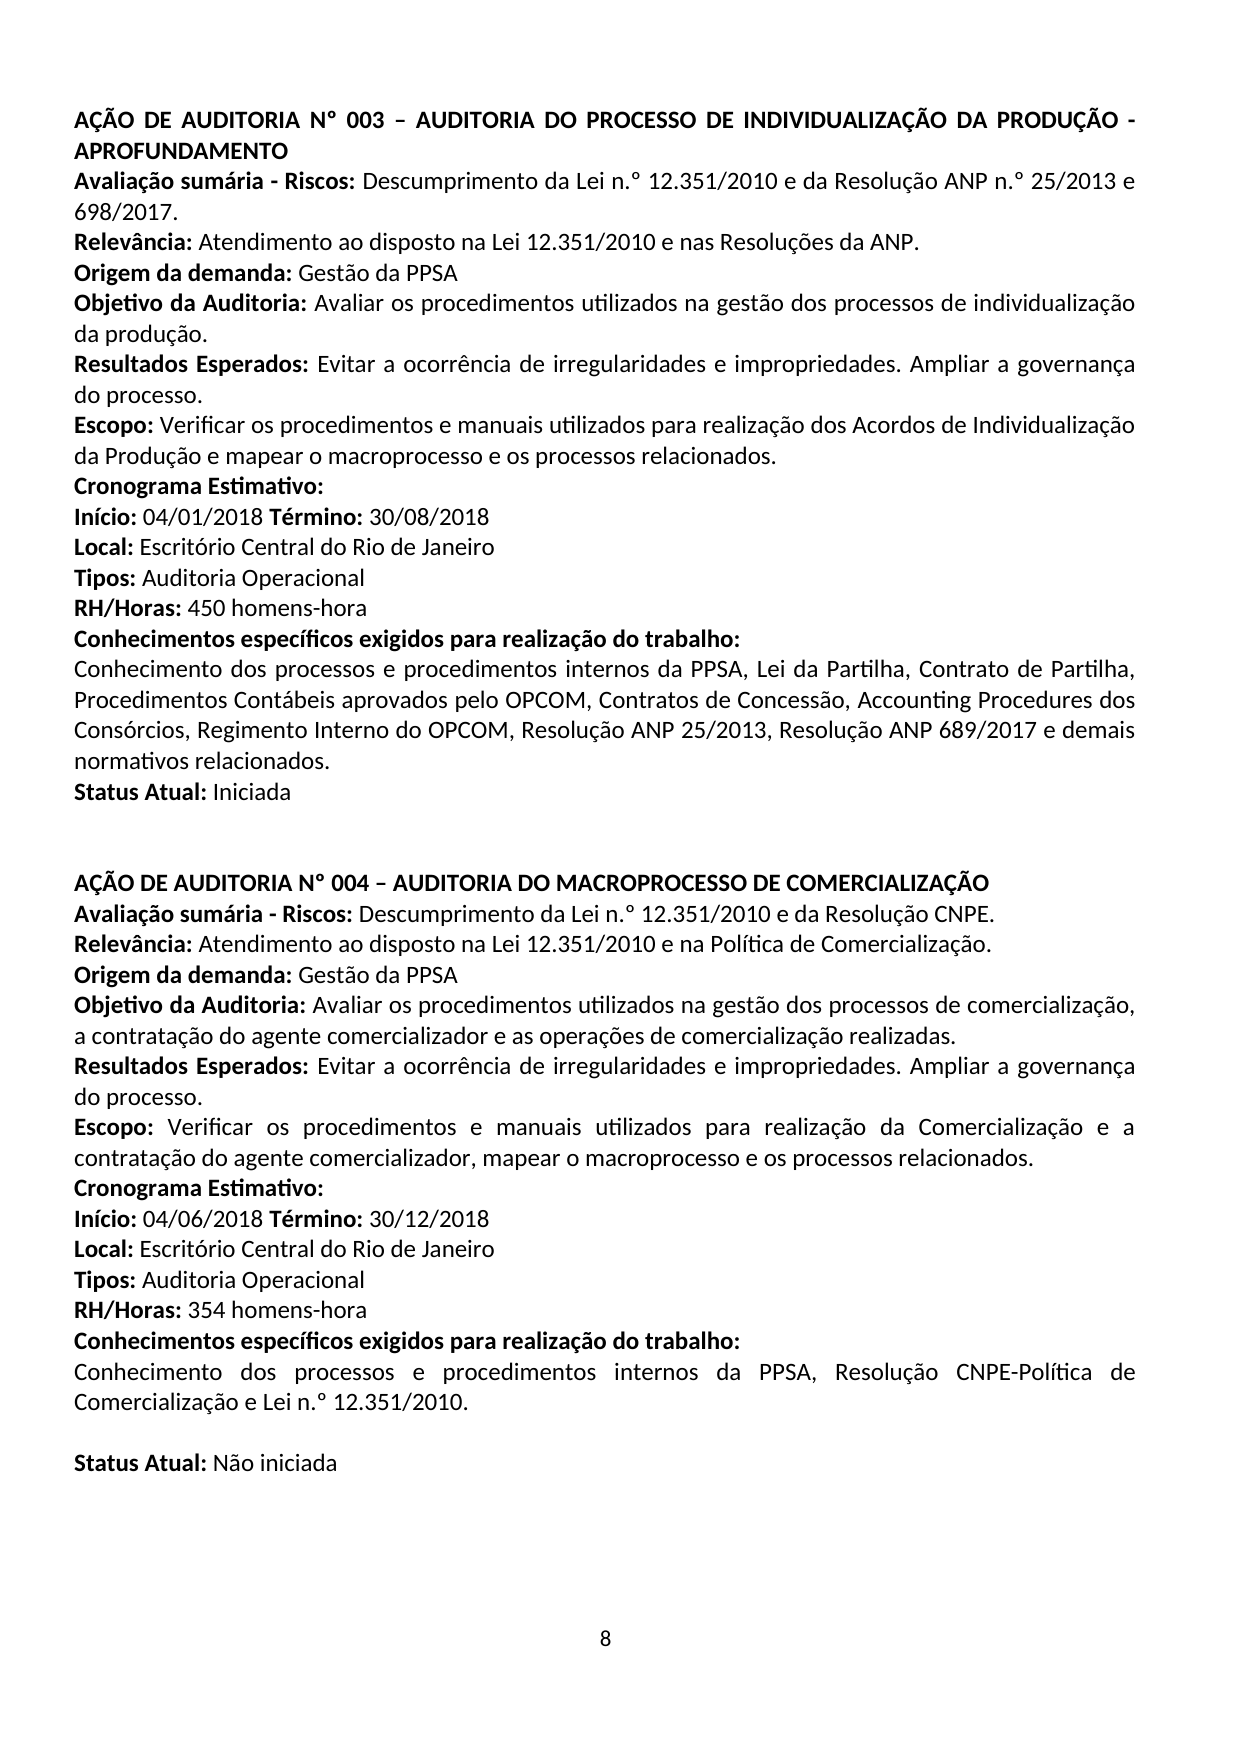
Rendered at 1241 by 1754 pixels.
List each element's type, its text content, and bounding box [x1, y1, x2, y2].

text Escopo: Verificar os procedimentos e manuais utilizados para realização dos Acordos de Individualização da Produção e mapear o macroprocesso e os processos relacionados. [74, 409, 1137, 471]
text Status Atual: Iniciada [74, 776, 1137, 806]
text Conhecimento dos processos e procedimentos internos da PPSA, Lei da Partilha, Contrato de Partilha, Procedimentos Contábeis aprovados pelo OPCOM, Contratos de Concessão, Accounting Procedures dos Consórcios, Regimento Interno do OPCOM, Resolução ANP 25/2013, Resolução ANP 689/2017 e demais normativos relacionados. [74, 654, 1137, 776]
text RH/Horas: 450 homens-hora [74, 593, 1137, 623]
text Relevância: Atendimento ao disposto na Lei 12.351/2010 e nas Resoluções da ANP. [74, 226, 1137, 257]
text Avaliação sumária - Riscos: Descumprimento da Lei n.º 12.351/2010 e da Resolução ANP n.º 25/2013 e 698/2017. [74, 165, 1137, 226]
text Conhecimento dos processos e procedimentos internos da PPSA, Resolução CNPE-Política de Comercialização e Lei n.º 12.351/2010. [74, 1356, 1137, 1417]
text Tipos: Auditoria Operacional [74, 562, 1137, 593]
text Cronograma Estimativo: [74, 471, 1137, 501]
text Início: 04/06/2018 Término: 30/12/2018 [74, 1203, 1137, 1233]
text AÇÃO DE AUDITORIA Nº 004 – AUDITORIA DO MACROPROCESSO DE COMERCIALIZAÇÃO [74, 867, 1137, 898]
text Início: 04/01/2018 Término: 30/08/2018 [74, 501, 1137, 532]
text Objetivo da Auditoria: Avaliar os procedimentos utilizados na gestão dos processos de comercialização, a contratação do agente comercializador e as operações de comercialização realizadas. [74, 989, 1137, 1050]
text Local: Escritório Central do Rio de Janeiro [74, 1233, 1137, 1264]
text Conhecimentos específicos exigidos para realização do trabalho: [74, 623, 1137, 654]
text Escopo: Verificar os procedimentos e manuais utilizados para realização da Comercialização e a contratação do agente comercializador, mapear o macroprocesso e os processos relacionados. [74, 1111, 1137, 1172]
text Local: Escritório Central do Rio de Janeiro [74, 532, 1137, 562]
text Resultados Esperados: Evitar a ocorrência de irregularidades e impropriedades. Ampliar a governança do processo. [74, 348, 1137, 409]
text Origem da demanda: Gestão da PPSA [74, 257, 1137, 287]
text Origem da demanda: Gestão da PPSA [74, 959, 1137, 989]
text Objetivo da Auditoria: Avaliar os procedimentos utilizados na gestão dos processos de individualização da produção. [74, 287, 1137, 348]
text AÇÃO DE AUDITORIA Nº 003 – AUDITORIA DO PROCESSO DE INDIVIDUALIZAÇÃO DA PRODUÇÃO -APROFUNDAMENTO [74, 104, 1137, 165]
text Relevância: Atendimento ao disposto na Lei 12.351/2010 e na Política de Comercialização. [74, 928, 1137, 959]
text Tipos: Auditoria Operacional [74, 1264, 1137, 1294]
text Conhecimentos específicos exigidos para realização do trabalho: [74, 1325, 1137, 1356]
text RH/Horas: 354 homens-hora [74, 1294, 1137, 1325]
text Resultados Esperados: Evitar a ocorrência de irregularidades e impropriedades. Ampliar a governança do processo. [74, 1050, 1137, 1111]
text Cronograma Estimativo: [74, 1172, 1137, 1203]
text Avaliação sumária - Riscos: Descumprimento da Lei n.º 12.351/2010 e da Resolução CNPE. [74, 898, 1137, 928]
text Status Atual: Não iniciada [74, 1447, 1137, 1478]
